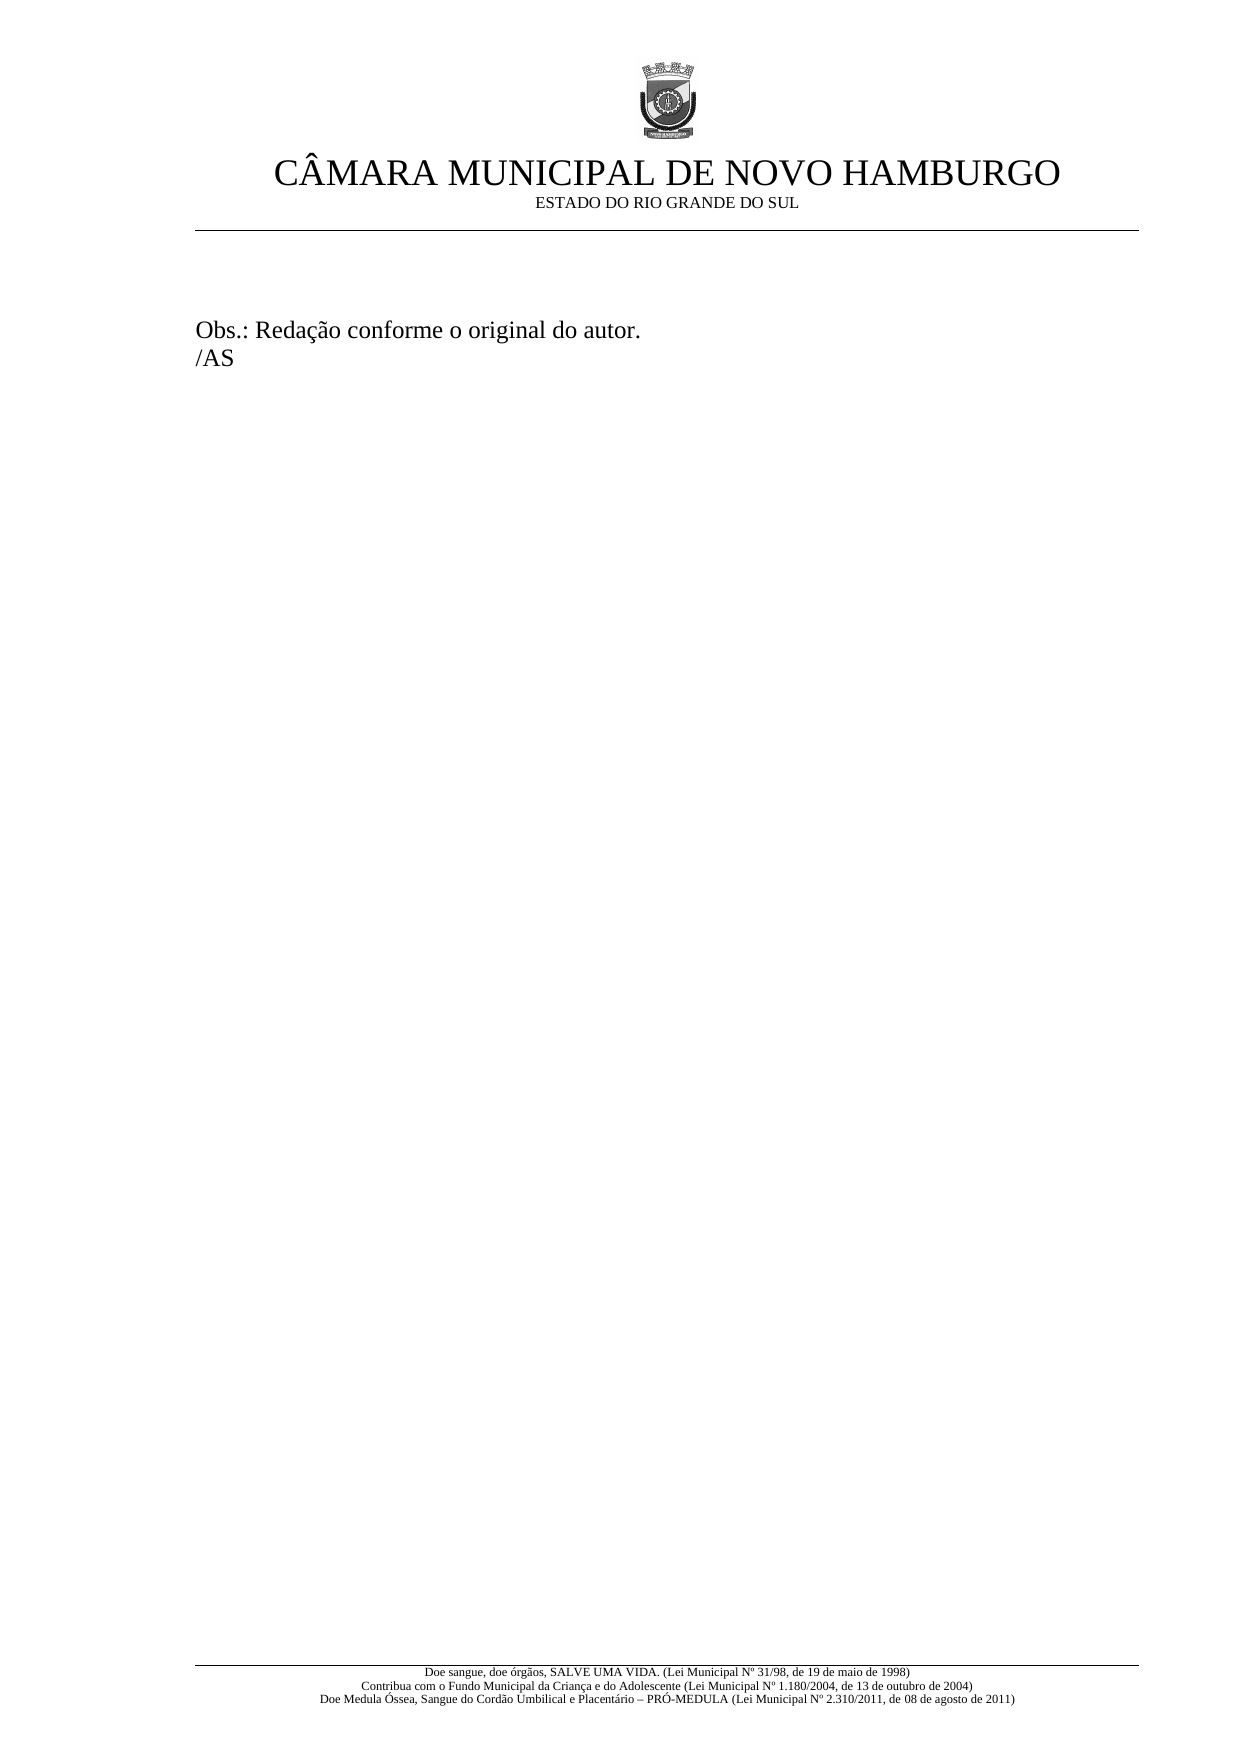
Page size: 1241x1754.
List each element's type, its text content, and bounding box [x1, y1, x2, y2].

text /AS [195, 344, 1139, 371]
text Obs.: Redação conforme o original do autor. [195, 316, 1139, 344]
